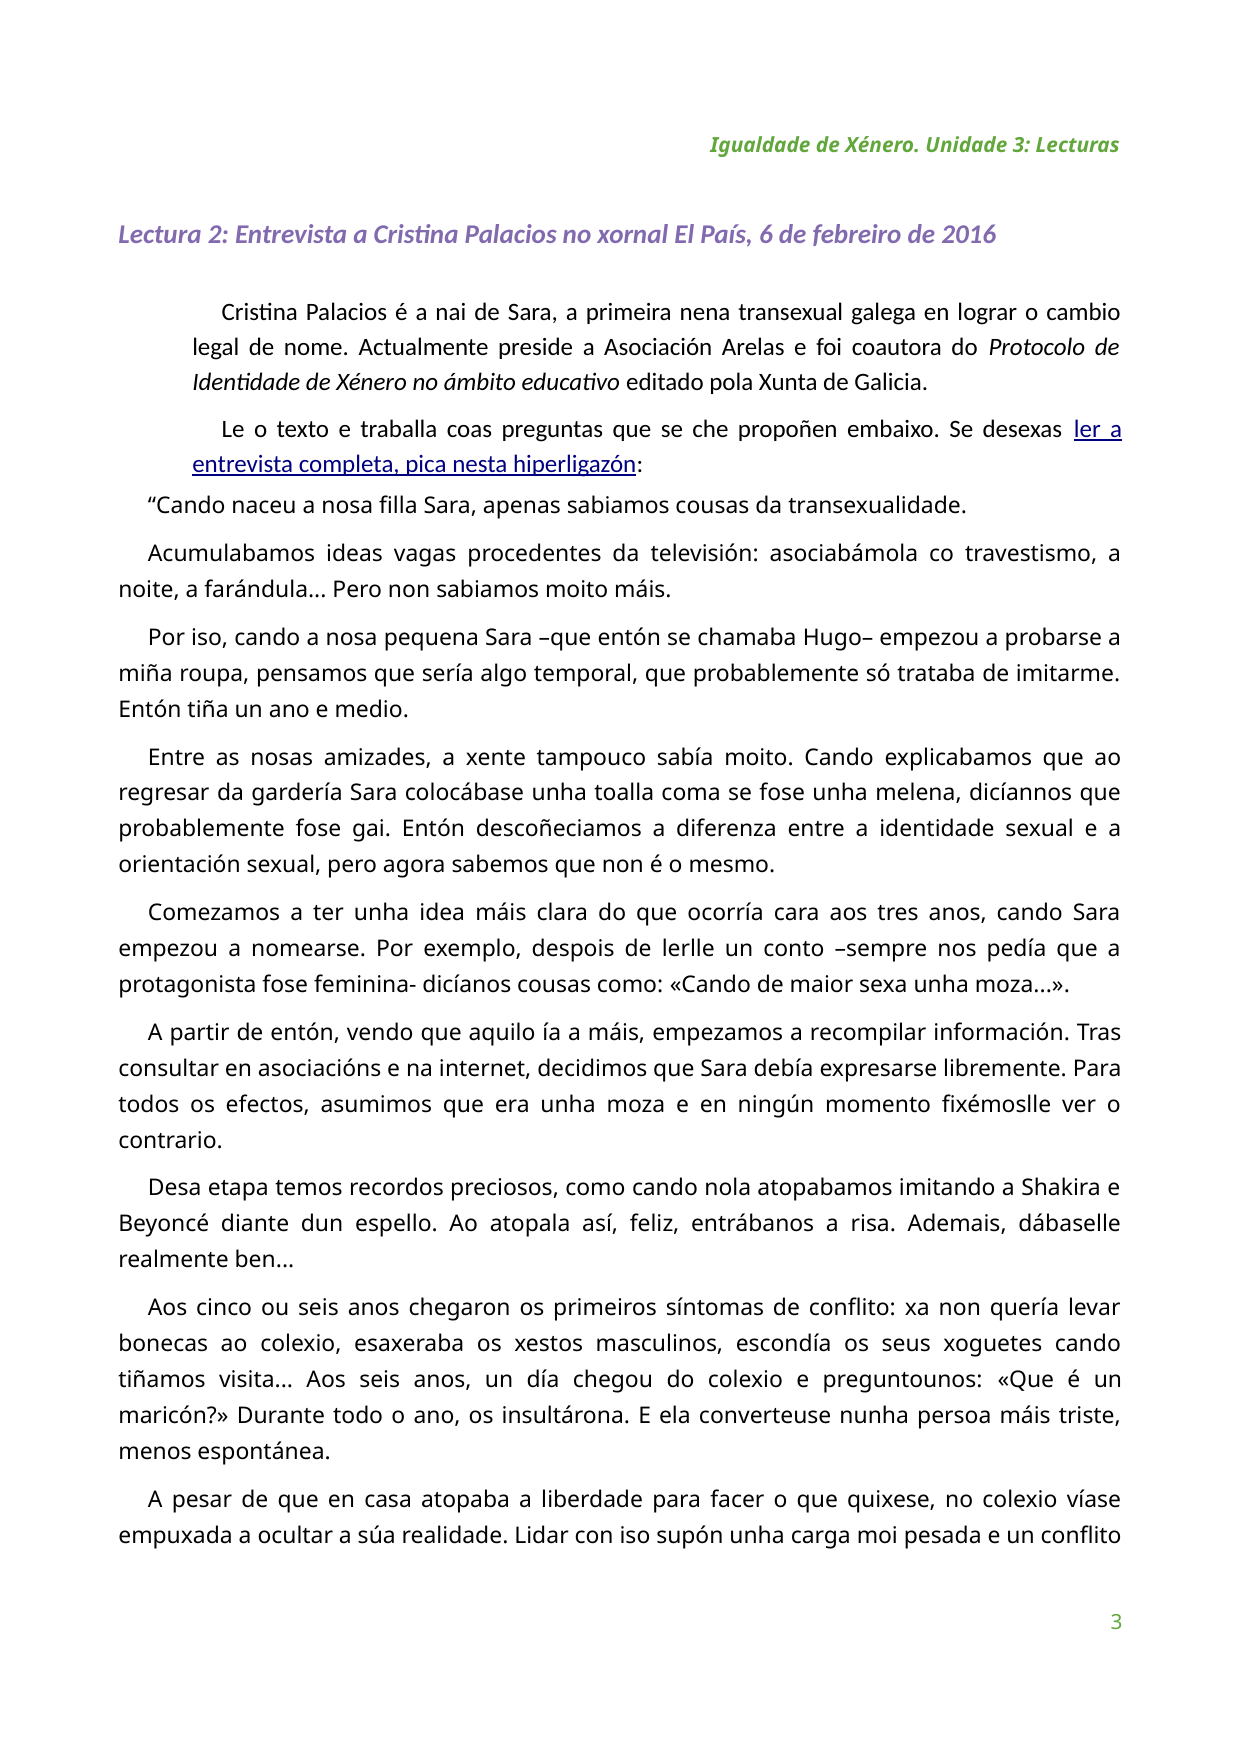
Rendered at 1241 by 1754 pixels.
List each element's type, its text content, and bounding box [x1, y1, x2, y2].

text A partir de entón, vendo que aquilo ía a máis, empezamos a recompilar información. Tras consultar en asociacións e na internet, decidimos que Sara debía expresarse libremente. Para todos os efectos, asumimos que era unha moza e en ningún momento fixémoslle ver o contrario. [118, 1016, 1122, 1155]
text Entre as nosas amizades, a xente tampouco sabía moito. Cando explicabamos que ao regresar da gardería Sara colocábase unha toalla coma se fose unha melena, dicíannos que probablemente fose gai. Entón descoñeciamos a diferenza entre a identidade sexual e a orientación sexual, pero agora sabemos que non é o mesmo. [118, 740, 1122, 879]
text Cristina Palacios é a nai de Sara, a primeira nena transexual galega en lograr o cambio legal de nome. Actualmente preside a Asociación Arelas e foi coautora do Protocolo de Identidade de Xénero no ámbito educativo editado pola Xunta de Galicia. [192, 296, 1122, 397]
text Aos cinco ou seis anos chegaron os primeiros síntomas de conflito: xa non quería levar bonecas ao colexio, esaxeraba os xestos masculinos, escondía os seus xoguetes cando tiñamos visita... Aos seis anos, un día chegou do colexio e preguntounos: «Que é un maricón?» Durante todo o ano, os insultárona. E ela converteuse nunha persoa máis triste, menos espontánea. [118, 1291, 1122, 1466]
text A pesar de que en casa atopaba a liberdade para facer o que quixese, no colexio víase empuxada a ocultar a súa realidade. Lidar con iso supón unha carga moi pesada e un conflito [118, 1483, 1122, 1550]
text Acumulabamos ideas vagas procedentes da televisión: asociabámola co travestismo, a noite, a farándula... Pero non sabiamos moito máis. [118, 537, 1122, 604]
subtitle Lectura 2: Entrevista a Cristina Palacios no xornal El País, 6 de febreiro de 2016 [118, 217, 1122, 250]
text Le o texto e traballa coas preguntas que se che propoñen embaixo. Se desexas ler a entrevista completa, pica nesta hiperligazón: [192, 413, 1122, 479]
text Desa etapa temos recordos preciosos, como cando nola atopabamos imitando a Shakira e Beyoncé diante dun espello. Ao atopala así, feliz, entrábanos a risa. Ademais, dábaselle realmente ben... [118, 1171, 1122, 1274]
text Comezamos a ter unha idea máis clara do que ocorría cara aos tres anos, cando Sara empezou a nomearse. Por exemplo, despois de lerlle un conto –sempre nos pedía que a protagonista fose feminina- dicíanos cousas como: «Cando de maior sexa unha moza...». [118, 896, 1122, 999]
text “Cando naceu a nosa filla Sara, apenas sabiamos cousas da transexualidade. [118, 489, 1122, 520]
text Por iso, cando a nosa pequena Sara –que entón se chamaba Hugo– empezou a probarse a miña roupa, pensamos que sería algo temporal, que probablemente só trataba de imitarme. Entón tiña un ano e medio. [118, 621, 1122, 724]
